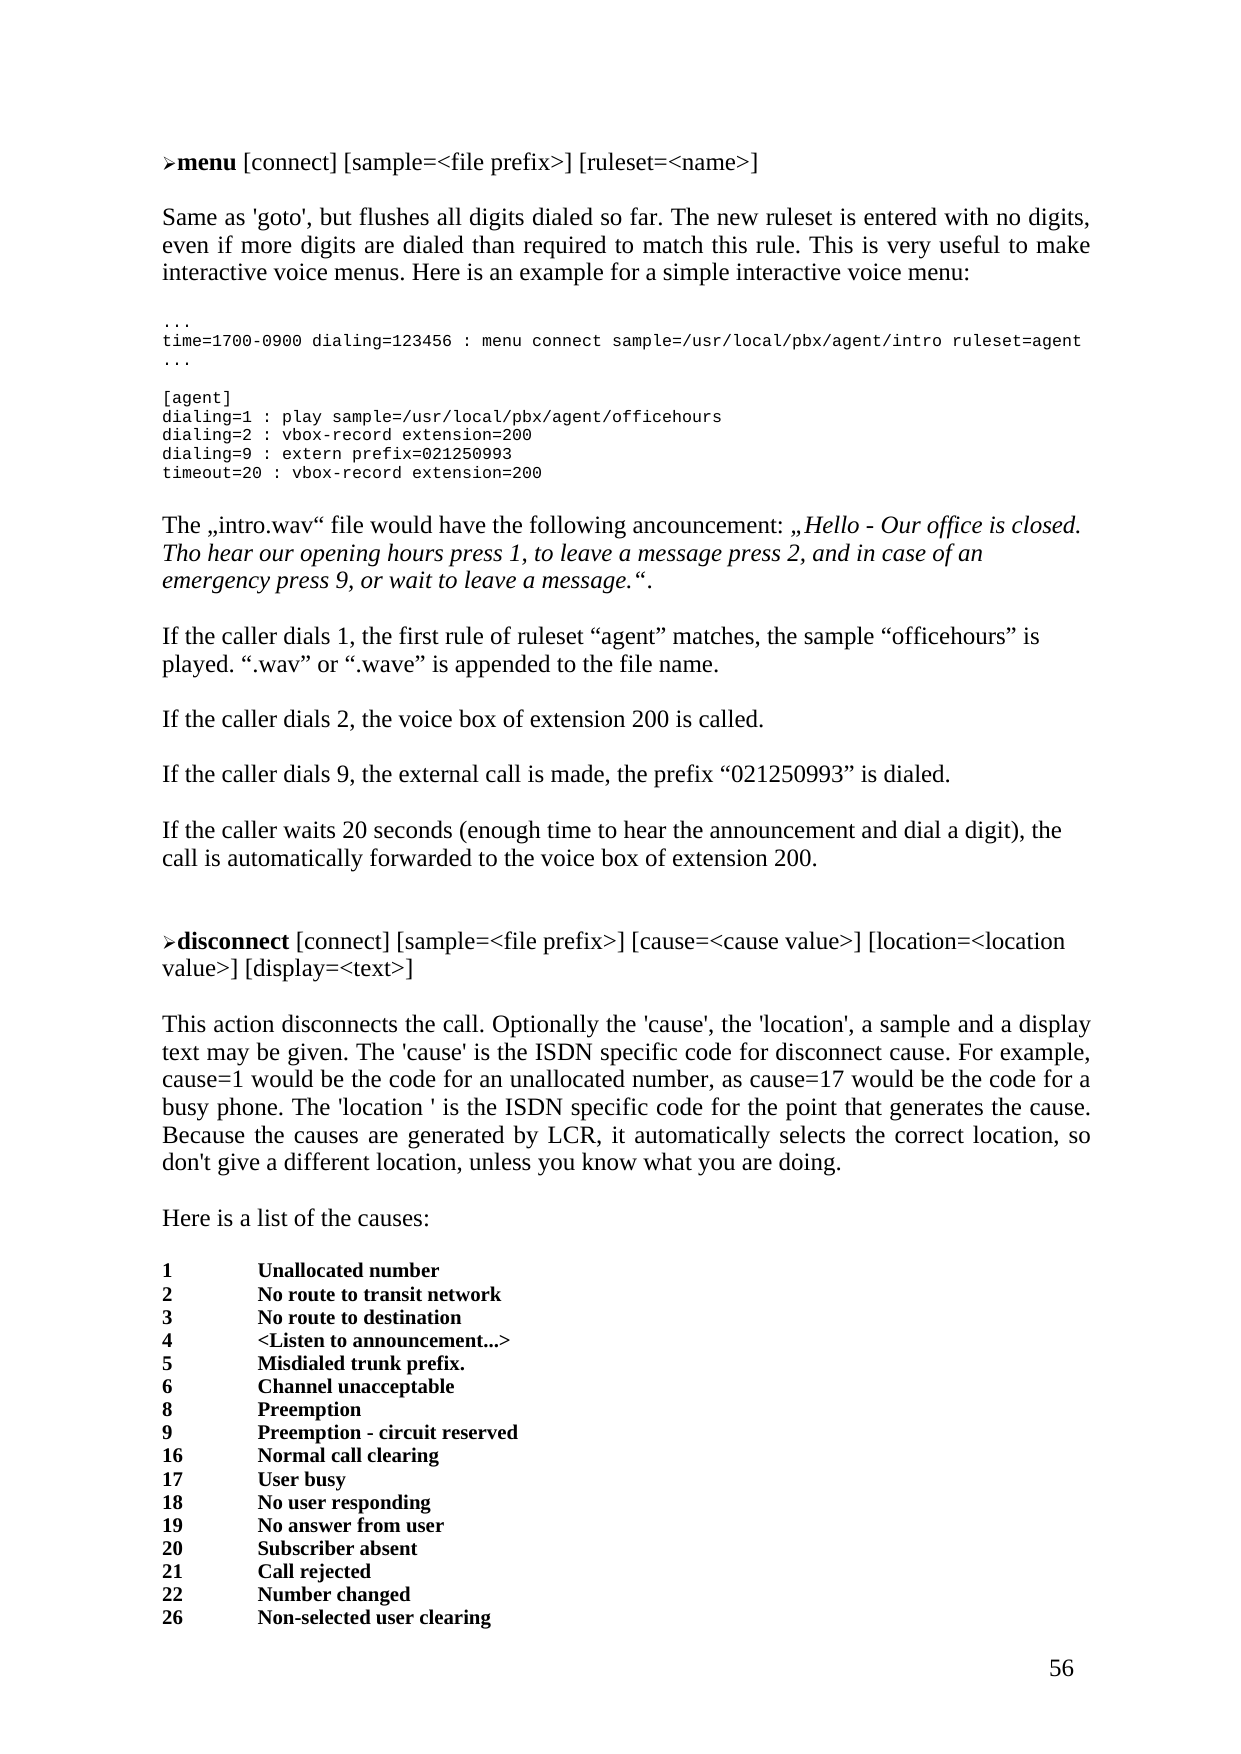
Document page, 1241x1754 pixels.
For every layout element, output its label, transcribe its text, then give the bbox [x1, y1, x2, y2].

text If the caller waits 20 seconds (enough time to hear the announcement and dial a digit), the call is automatically forwarded to the voice box of extension 200. [162, 816, 1092, 871]
text 22 Number changed [162, 1583, 1092, 1606]
text 6 Channel unacceptable [162, 1375, 1092, 1398]
list menu [connect] [sample=<file prefix>] [ruleset=<name>] [162, 148, 1092, 175]
text 21 Call rejected [162, 1560, 1092, 1583]
text dialing=9 : extern prefix=021250993 [162, 446, 1092, 465]
text dialing=1 : play sample=/usr/local/pbx/agent/officehours [162, 408, 1092, 427]
text The „intro.wav“ file would have the following ancouncement: „Hello - Our office is closed. Tho hear our opening hours press 1, to leave a message press 2, and in case of an emergency press 9, or wait to leave a message.“. [162, 511, 1092, 594]
text If the caller dials 9, the external call is made, the prefix “021250993” is dialed. [162, 761, 1092, 788]
text 18 No user responding [162, 1491, 1092, 1514]
text 2 No route to transit network [162, 1282, 1092, 1306]
text 4 <Listen to announcement...> [162, 1329, 1092, 1352]
text ... [162, 314, 1092, 333]
text ... [162, 352, 1092, 370]
list disconnect [connect] [sample=<file prefix>] [cause=<cause value>] [location=<location value>] [display=<text>] [162, 927, 1092, 982]
text This action disconnects the call. Optionally the 'cause', the 'location', a sample and a display text may be given. The 'cause' is the ISDN specific code for disconnect cause. For example, cause=1 would be the code for an unallocated number, as cause=17 would be the code for a busy phone. The 'location ' is the ISDN specific code for the point that generates the cause. Because the causes are generated by LCR, it automatically selects the correct location, so don't give a different location, unless you know what you are doing. [162, 1010, 1092, 1176]
text 8 Preemption [162, 1398, 1092, 1421]
text 16 Normal call clearing [162, 1444, 1092, 1467]
text time=1700-0900 dialing=123456 : menu connect sample=/usr/local/pbx/agent/intro ruleset=agent [162, 333, 1092, 352]
text 19 No answer from user [162, 1514, 1092, 1537]
text 17 User busy [162, 1467, 1092, 1491]
text 1 Unallocated number [162, 1259, 1092, 1282]
text Here is a list of the causes: [162, 1204, 1092, 1232]
text 5 Misdialed trunk prefix. [162, 1352, 1092, 1375]
text Same as 'goto', but flushes all digits dialed so far. The new ruleset is entered with no digits, even if more digits are dialed than required to match this rule. This is very useful to make interactive voice menus. Here is an example for a simple interactive voice menu: [162, 203, 1092, 286]
text If the caller dials 1, the first rule of ruleset “agent” matches, the sample “officehours” is played. “.wav” or “.wave” is appended to the file name. [162, 622, 1092, 677]
text [agent] [162, 389, 1092, 408]
text dialing=2 : vbox-record extension=200 [162, 427, 1092, 446]
text 9 Preemption - circuit reserved [162, 1421, 1092, 1444]
text 26 Non-selected user clearing [162, 1606, 1092, 1629]
text 3 No route to destination [162, 1306, 1092, 1329]
text 20 Subscriber absent [162, 1537, 1092, 1560]
text timeout=20 : vbox-record extension=200 [162, 465, 1092, 483]
text If the caller dials 2, the voice box of extension 200 is called. [162, 705, 1092, 733]
